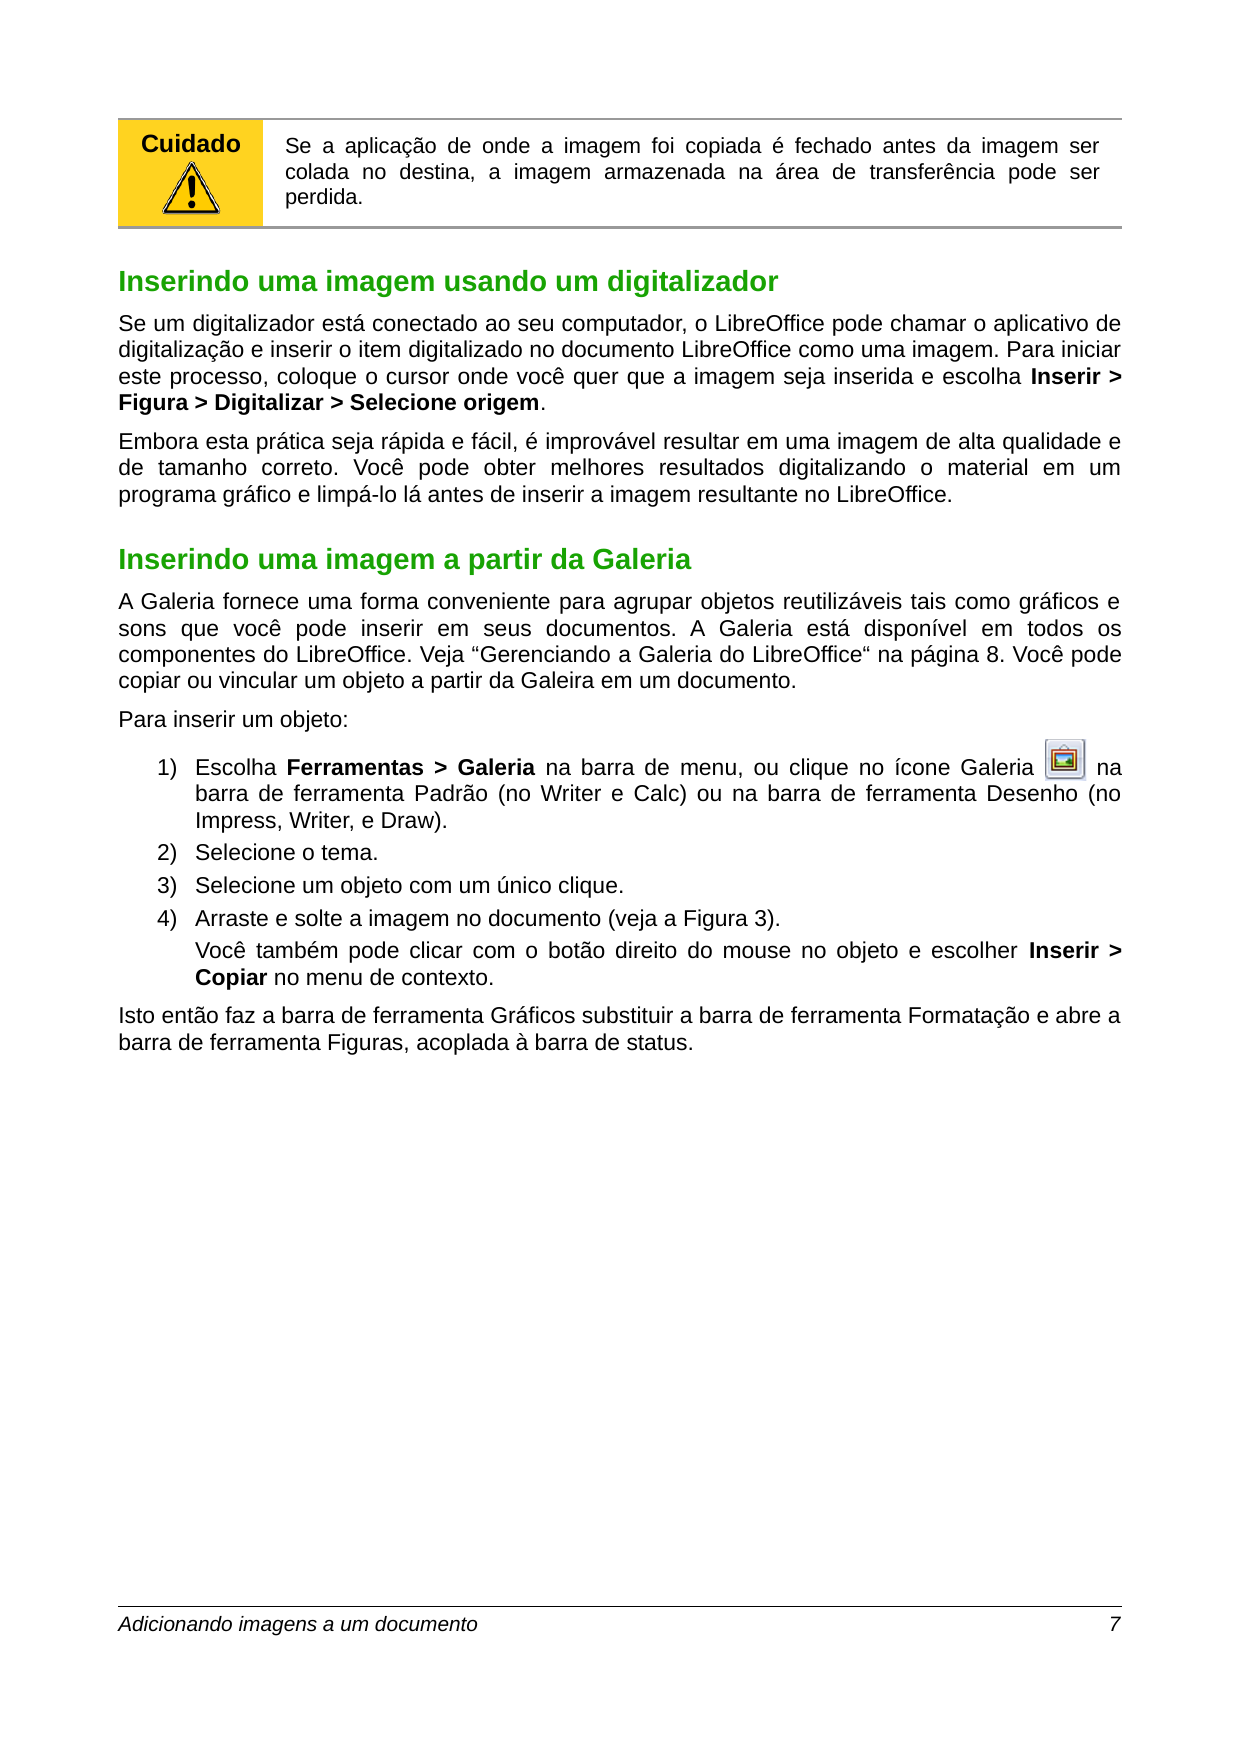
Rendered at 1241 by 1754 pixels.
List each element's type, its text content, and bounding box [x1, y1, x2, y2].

list Selecione um objeto com um único clique. [177, 872, 1122, 898]
table_header Cuidado [118, 120, 263, 226]
list Escolha Ferramentas > Galeria na barra de menu, ou clique no ícone Galeria na barra de ferramenta Padrão (no Writer e Calc) ou na barra de ferramenta Desenho (no Impress, Writer, e Draw). [177, 739, 1122, 833]
text A Galeria fornece uma forma conveniente para agrupar objetos reutilizáveis tais como gráficos e sons que você pode inserir em seus documentos. A Galeria está disponível em todos os componentes do LibreOffice. Veja “Gerenciando a Galeria do LibreOffice“ na página 8. Você pode copiar ou vincular um objeto a partir da Galeira em um documento. [118, 588, 1122, 694]
picture [1045, 739, 1087, 781]
text Embora esta prática seja rápida e fácil, é improvável resultar em uma imagem de alta qualidade e de tamanho correto. Você pode obter melhores resultados digitalizando o material em um programa gráfico e limpá-lo lá antes de inserir a imagem resultante no LibreOffice. [118, 428, 1122, 507]
list Arraste e solte a imagem no documento (veja a Figura 3). [177, 904, 1122, 931]
list Selecione o tema. [177, 839, 1122, 866]
table_header Se a aplicação de onde a imagem foi copiada é fechado antes da imagem ser colada no destina, a imagem armazenada na área de transferência pode ser perdida. [264, 120, 1122, 226]
list Para inserir um objeto: [118, 706, 1122, 733]
text Isto então faz a barra de ferramenta Gráficos substituir a barra de ferramenta Formatação e abre a barra de ferramenta Figuras, acoplada à barra de status. [118, 1002, 1122, 1055]
subtitle Inserindo uma imagem a partir da Galeria [118, 542, 1122, 576]
picture [158, 157, 224, 218]
list Você também pode clicar com o botão direito do mouse no objeto e escolher Inserir > Copiar no menu de contexto. [195, 937, 1122, 990]
subtitle Inserindo uma imagem usando um digitalizador [118, 264, 1122, 297]
text Se um digitalizador está conectado ao seu computador, o LibreOffice pode chamar o aplicativo de digitalização e inserir o item digitalizado no documento LibreOffice como uma imagem. Para iniciar este processo, coloque o cursor onde você quer que a imagem seja inserida e escolha Inserir > Figura > Digitalizar > Selecione origem. [118, 310, 1122, 415]
